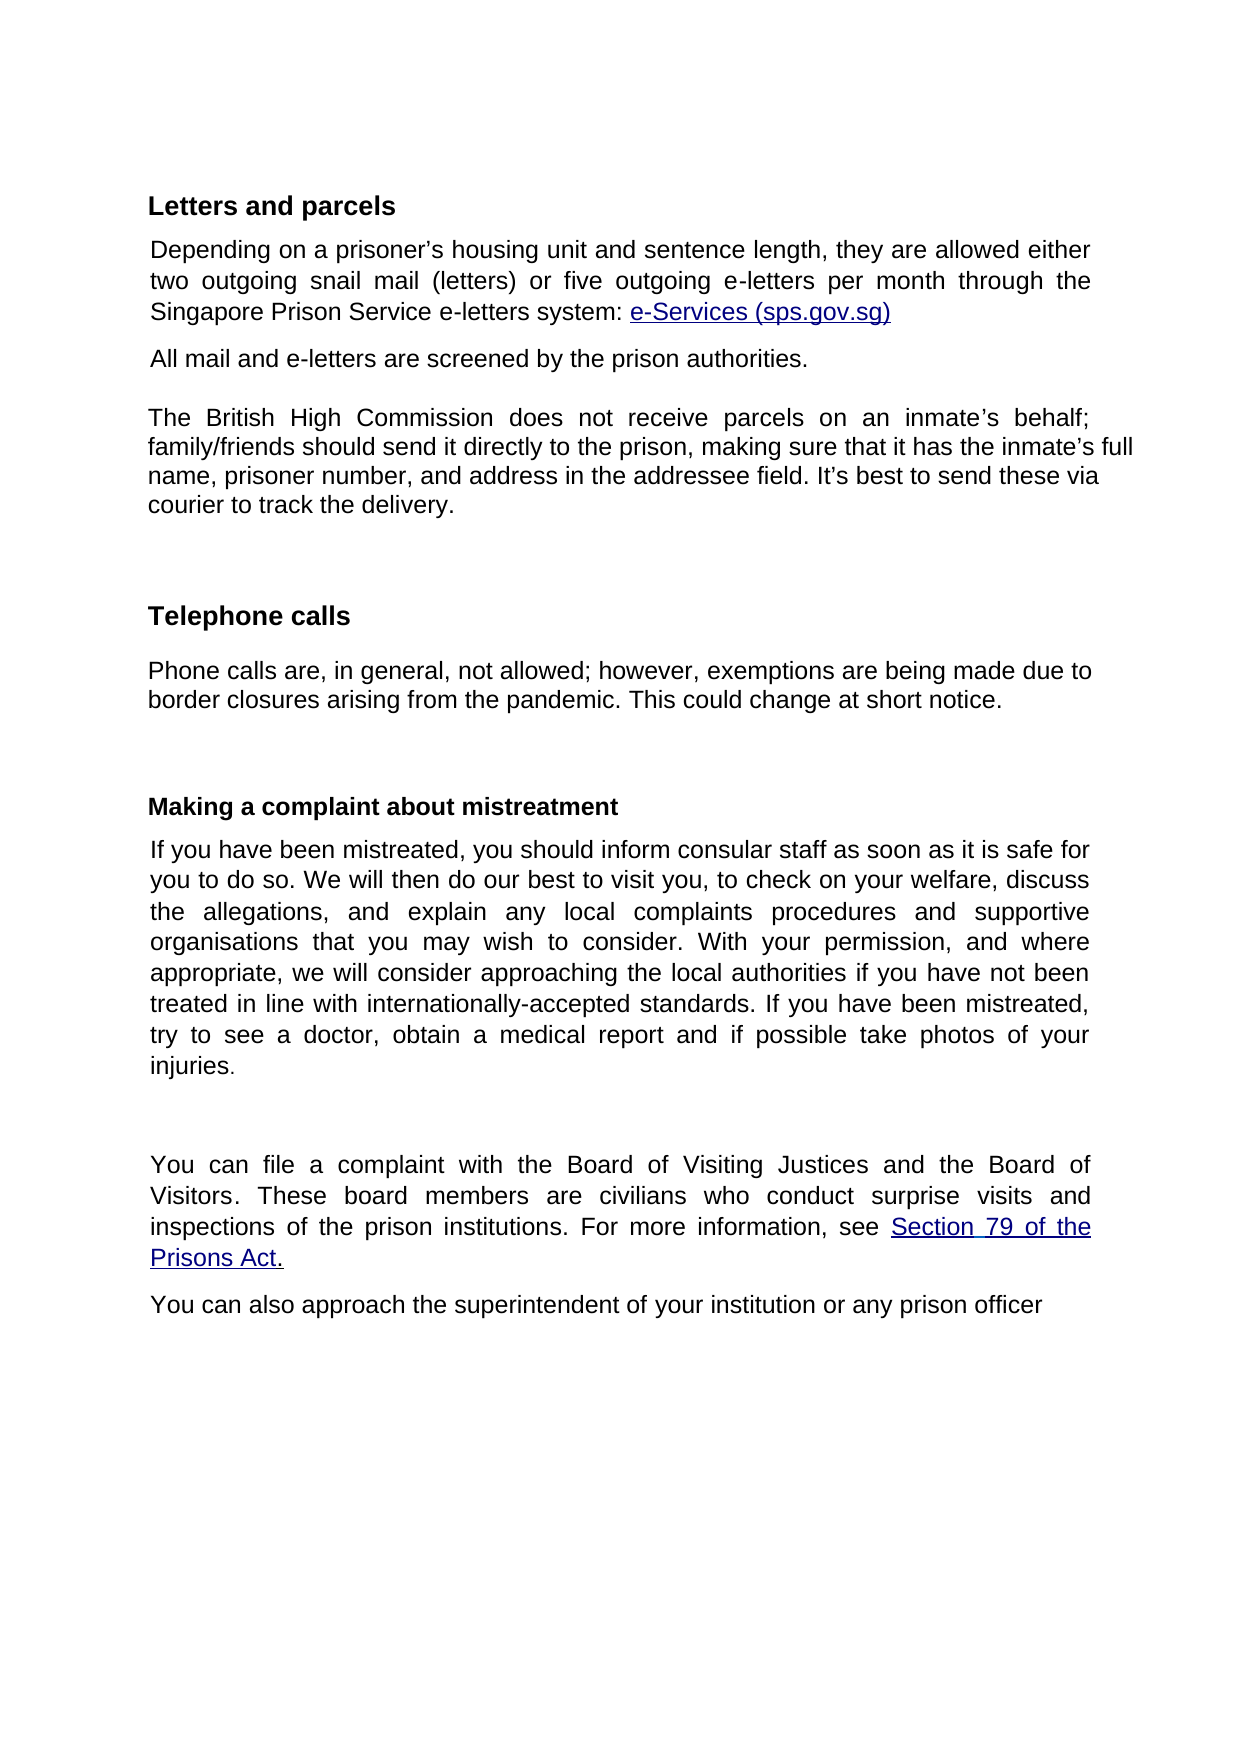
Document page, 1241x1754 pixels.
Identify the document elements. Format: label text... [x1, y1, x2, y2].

text If you have been mistreated, you should inform consular staff as soon as it is safe for you to do so. We will then do our best to visit you, to check on your welfare, discuss the allegations, and explain any local complaints procedures and supportive organisations that you may wish to consider. With your permission, and where appropriate, we will consider approaching the local authorities if you have not been treated in line with internationally-accepted standards. If you have been mistreated, try to see a doctor, obtain a medical report and if possible take photos of your injuries. [150, 833, 1091, 1081]
text Telephone calls [148, 599, 1165, 631]
text You can file a complaint with the Board of Visiting Justices and the Board of Visitors. These board members are civilians who conduct surprise visits and inspections of the prison institutions. For more information, see Section 79 of the Prisons Act. [150, 1148, 1091, 1272]
text Letters and parcels [148, 189, 1165, 221]
text Phone calls are, in general, not allowed; however, exemptions are being made due to border closures arising from the pandemic. This could change at short notice. [148, 656, 1165, 713]
text All mail and e-letters are screened by the prison authorities. [148, 345, 1165, 373]
text Depending on a prisoner’s housing unit and sentence length, they are allowed either two outgoing snail mail (letters) or five outgoing e-letters per month through the Singapore Prison Service e-letters system: e-Services (sps.gov.sg) [150, 233, 1091, 326]
text The British High Commission does not receive parcels on an inmate’s behalf; family/friends should send it directly to the prison, making sure that it has the inmate’s full name, prisoner number, and address in the addressee field. It’s best to send these via courier to track the delivery. [148, 403, 1165, 518]
text Making a complaint about mistreatment [148, 792, 1165, 821]
text You can also approach the superintendent of your institution or any prison officer [148, 1291, 1165, 1319]
